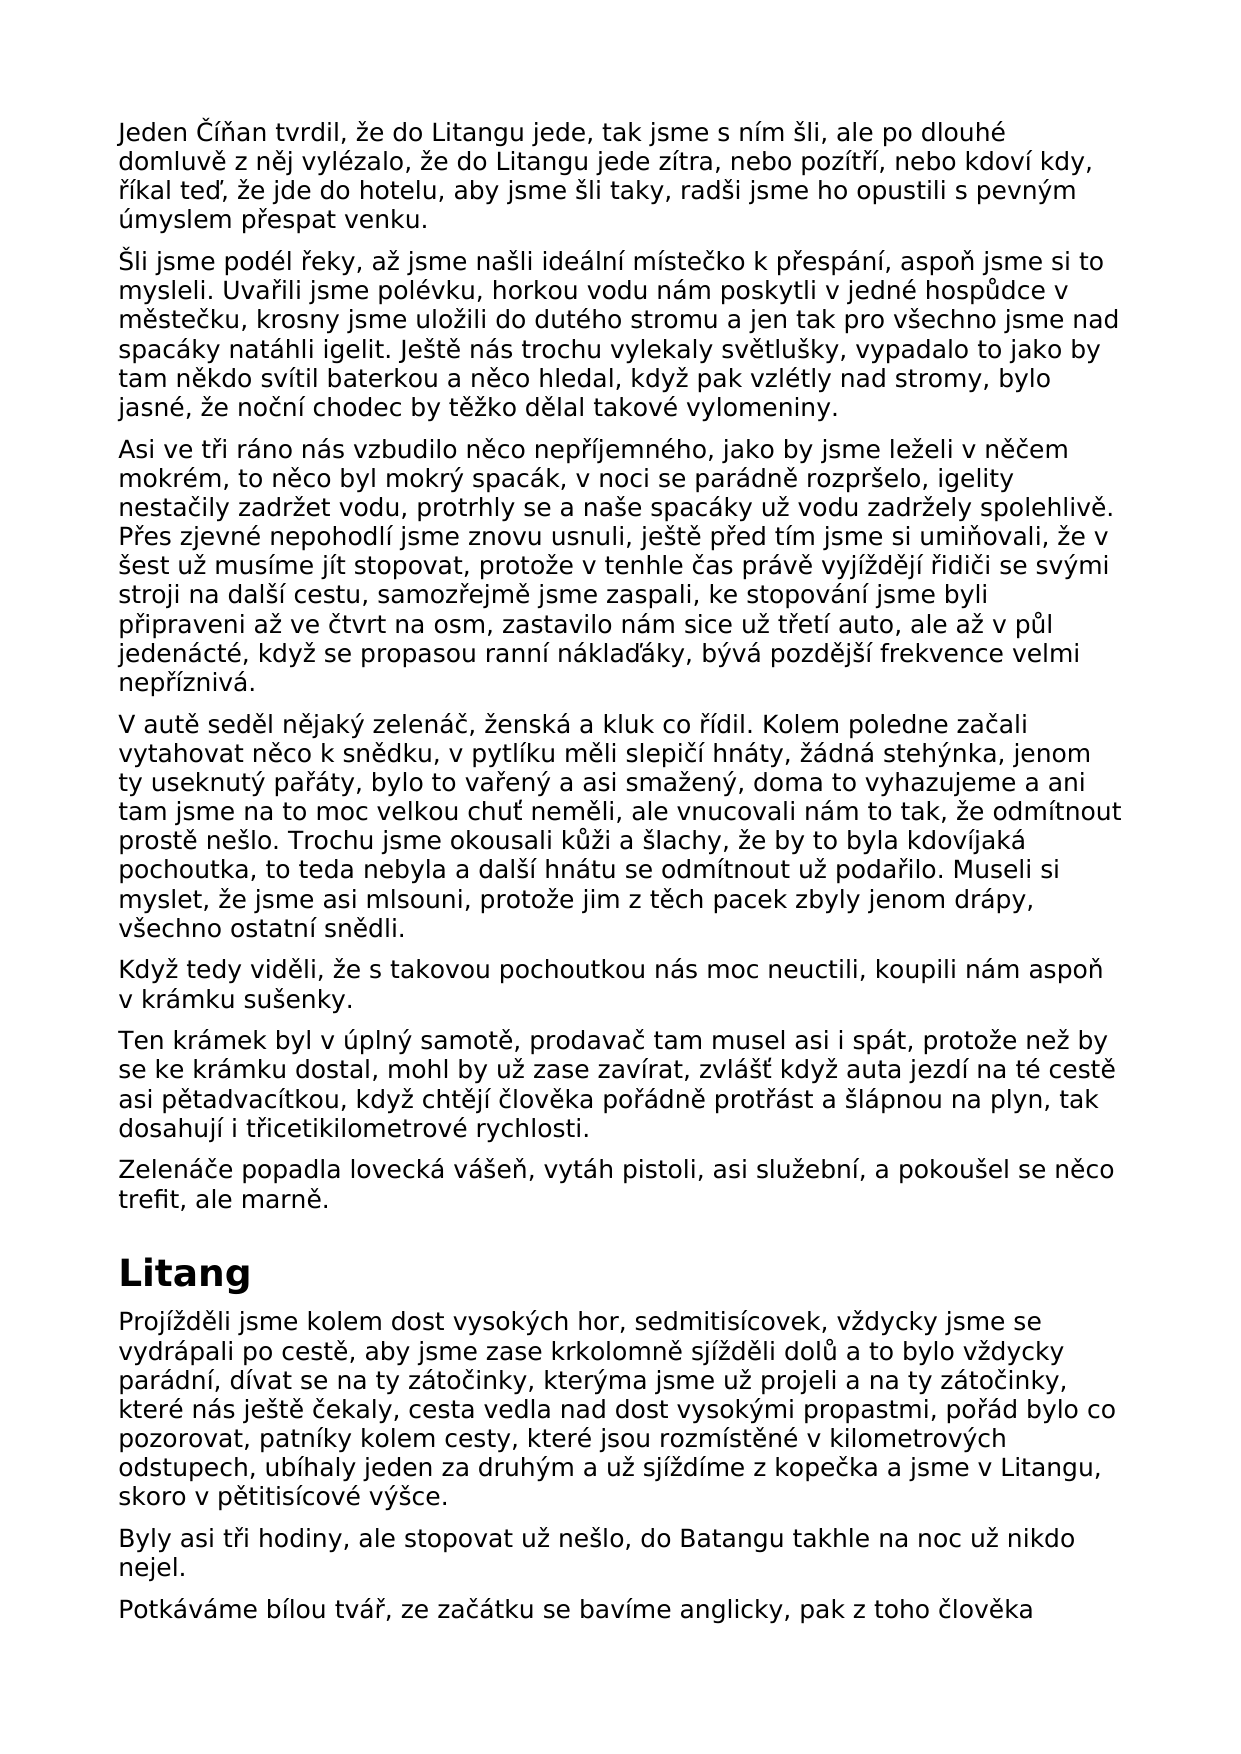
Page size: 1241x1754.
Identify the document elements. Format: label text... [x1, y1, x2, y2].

subtitle Litang [118, 1251, 1122, 1295]
text Jeden Číňan tvrdil, že do Litangu jede, tak jsme s ním šli, ale po dlouhé domluvě z něj vylézalo, že do Litangu jede zítra, nebo pozítří, nebo kdoví kdy, říkal teď, že jde do hotelu, aby jsme šli taky, radši jsme ho opustili s pevným úmyslem přespat venku. [118, 118, 1122, 235]
text Když tedy viděli, že s takovou pochoutkou nás moc neuctili, koupili nám aspoň v krámku sušenky. [118, 956, 1122, 1014]
text V autě seděl nějaký zelenáč, ženská a kluk co řídil. Kolem poledne začali vytahovat něco k snědku, v pytlíku měli slepičí hnáty, žádná stehýnka, jenom ty useknutý pařáty, bylo to vařený a asi smažený, doma to vyhazujeme a ani tam jsme na to moc velkou chuť neměli, ale vnucovali nám to tak, že odmítnout prostě nešlo. Trochu jsme okousali kůži a šlachy, že by to byla kdovíjaká pochoutka, to teda nebyla a další hnátu se odmítnout už podařilo. Museli si myslet, že jsme asi mlsouni, protože jim z těch pacek zbyly jenom drápy, všechno ostatní snědli. [118, 710, 1122, 943]
text Asi ve tři ráno nás vzbudilo něco nepříjemného, jako by jsme leželi v něčem mokrém, to něco byl mokrý spacák, v noci se parádně rozpršelo, igelity nestačily zadržet vodu, protrhly se a naše spacáky už vodu zadržely spolehlivě. Přes zjevné nepohodlí jsme znovu usnuli, ještě před tím jsme si umiňovali, že v šest už musíme jít stopovat, protože v tenhle čas právě vyjíždějí řidiči se svými stroji na další cestu, samozřejmě jsme zaspali, ke stopování jsme byli připraveni až ve čtvrt na osm, zastavilo nám sice už třetí auto, ale až v půl jedenácté, když se propasou ranní náklaďáky, bývá pozdější frekvence velmi nepříznivá. [118, 435, 1122, 697]
text Zelenáče popadla lovecká vášeň, vytáh pistoli, asi služební, a pokoušel se něco trefit, ale marně. [118, 1156, 1122, 1214]
text Potkáváme bílou tvář, ze začátku se bavíme anglicky, pak z toho člověka [118, 1595, 1122, 1624]
text Projížděli jsme kolem dost vysokých hor, sedmitisícovek, vždycky jsme se vydrápali po cestě, aby jsme zase krkolomně sjížděli dolů a to bylo vždycky parádní, dívat se na ty zátočinky, kterýma jsme už projeli a na ty zátočinky, které nás ještě čekaly, cesta vedla nad dost vysokými propastmi, pořád bylo co pozorovat, patníky kolem cesty, které jsou rozmístěné v kilometrových odstupech, ubíhaly jeden za druhým a už sjíždíme z kopečka a jsme v Litangu, skoro v pětitisícové výšce. [118, 1308, 1122, 1512]
text Šli jsme podél řeky, až jsme našli ideální místečko k přespání, aspoň jsme si to mysleli. Uvařili jsme polévku, horkou vodu nám poskytli v jedné hospůdce v městečku, krosny jsme uložili do dutého stromu a jen tak pro všechno jsme nad spacáky natáhli igelit. Ještě nás trochu vylekaly světlušky, vypadalo to jako by tam někdo svítil baterkou a něco hledal, když pak vzlétly nad stromy, bylo jasné, že noční chodec by těžko dělal takové vylomeniny. [118, 247, 1122, 422]
text Ten krámek byl v úplný samotě, prodavač tam musel asi i spát, protože než by se ke krámku dostal, mohl by už zase zavírat, zvlášť když auta jezdí na té cestě asi pětadvacítkou, když chtějí člověka pořádně protřást a šlápnou na plyn, tak dosahují i třicetikilometrové rychlosti. [118, 1026, 1122, 1143]
text Byly asi tři hodiny, ale stopovat už nešlo, do Batangu takhle na noc už nikdo nejel. [118, 1524, 1122, 1583]
